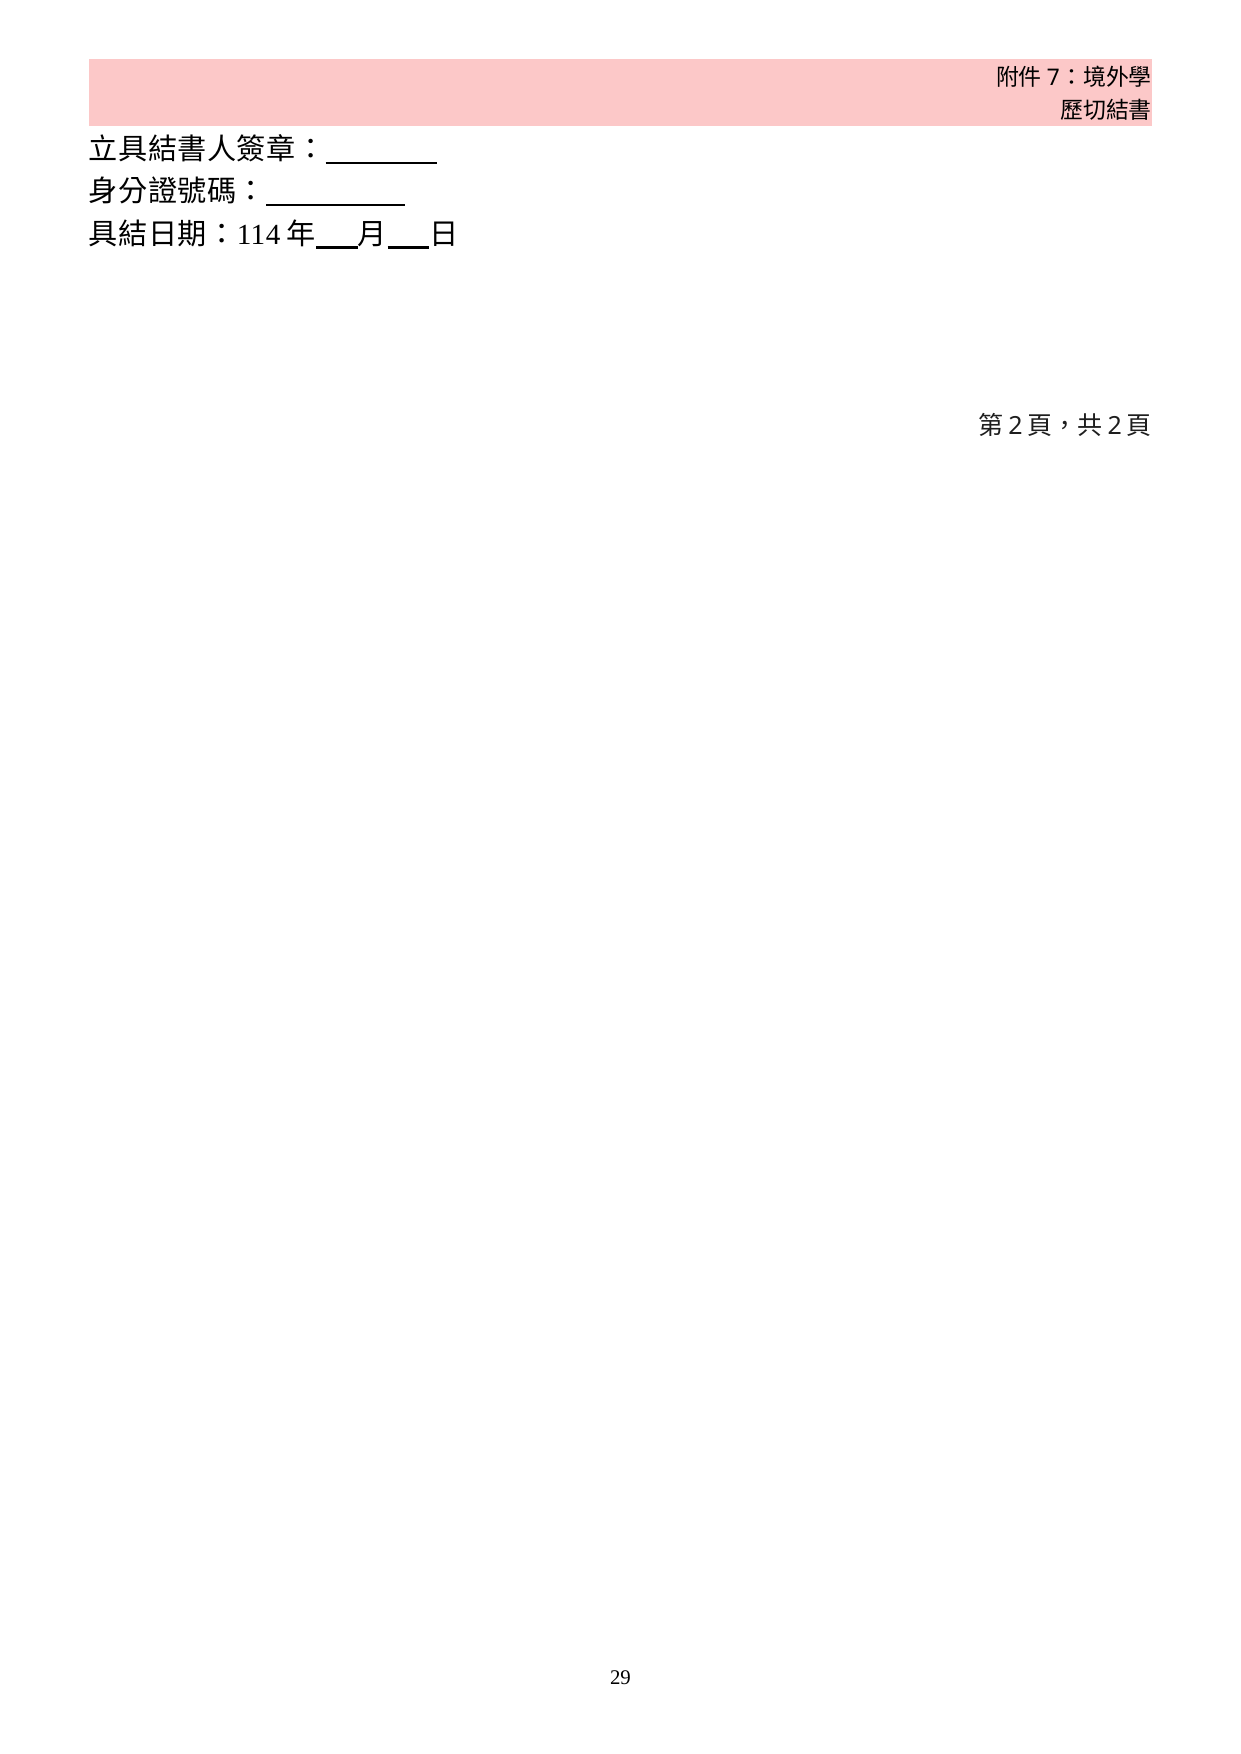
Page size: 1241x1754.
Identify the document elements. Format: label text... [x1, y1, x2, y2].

text 具結日期：114年 月 日 [89, 210, 1152, 252]
text 身分證號碼： [89, 168, 1152, 210]
text 立具結書人簽章： [89, 126, 1152, 168]
text 第2頁，共2頁 [89, 406, 1152, 442]
